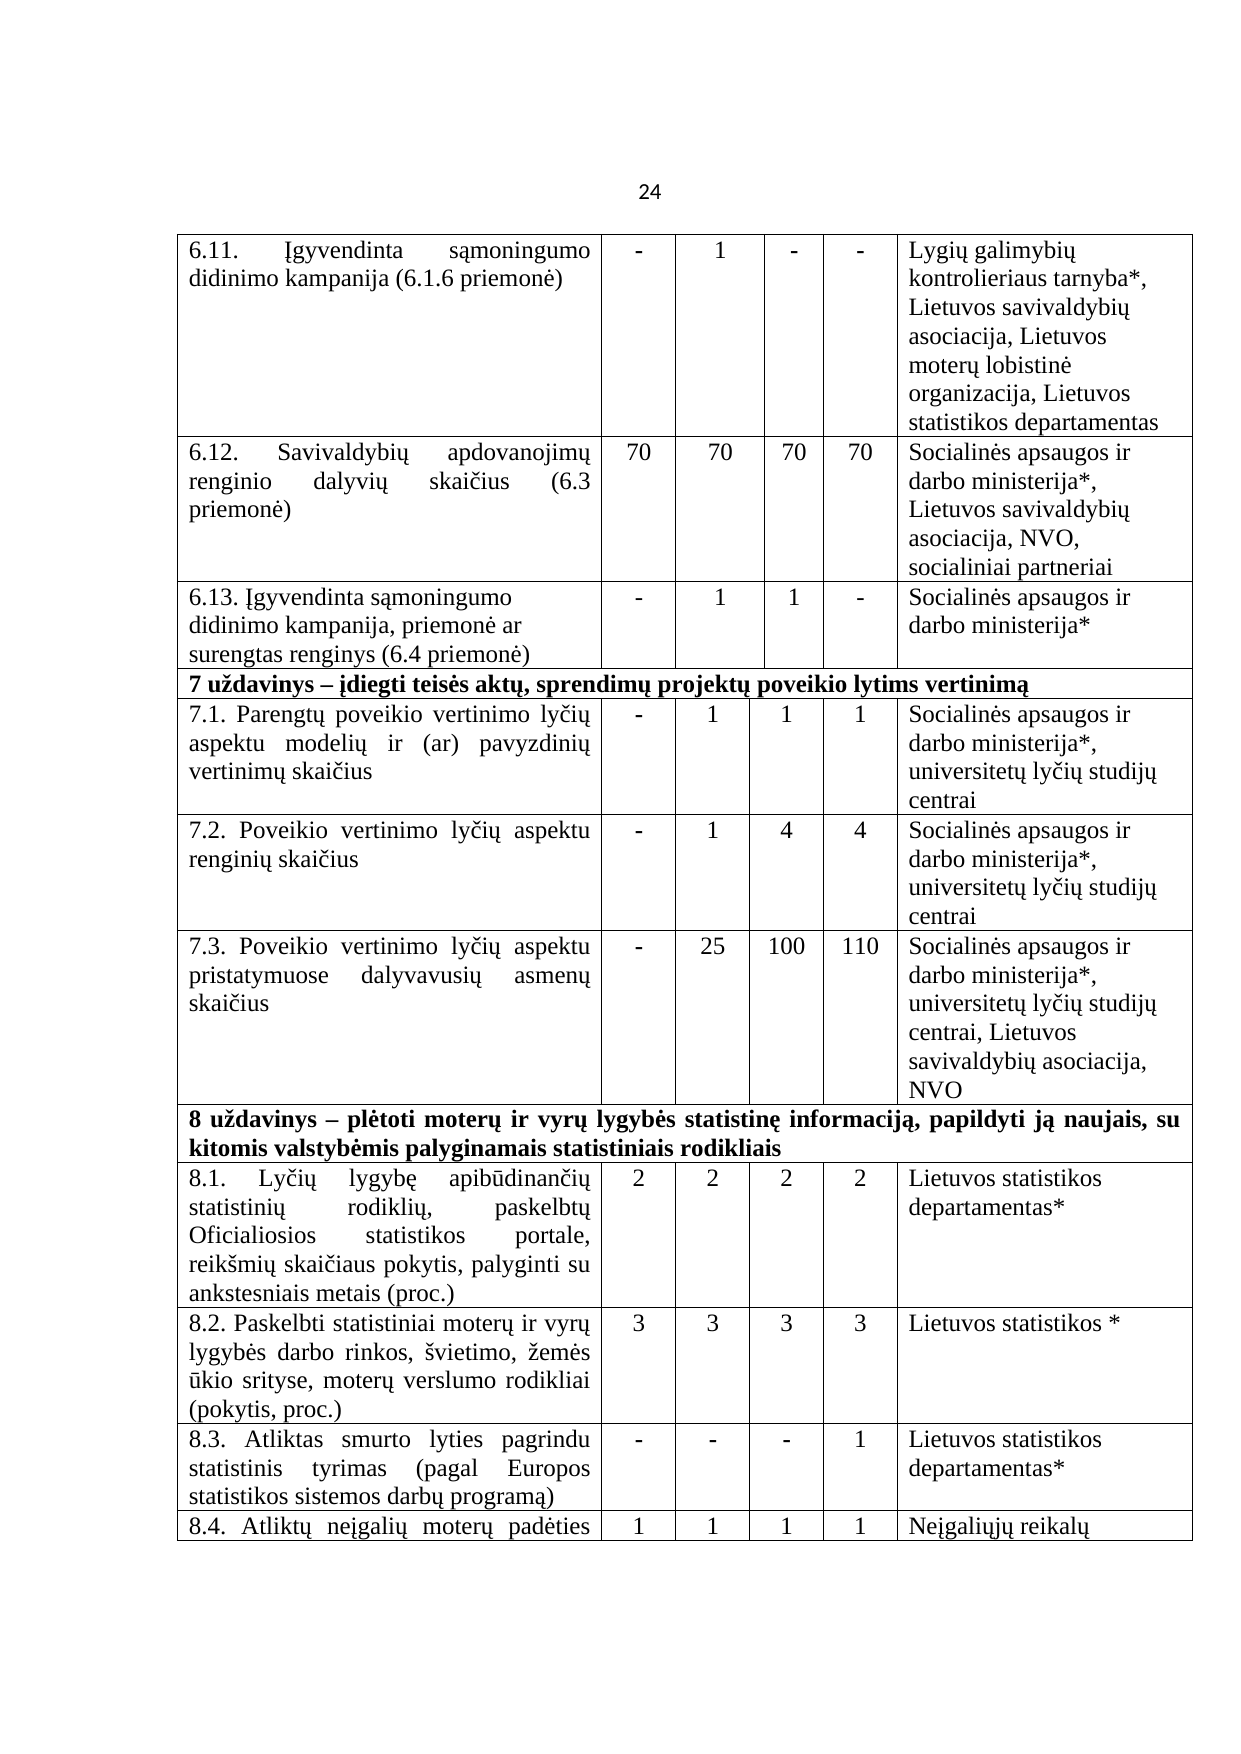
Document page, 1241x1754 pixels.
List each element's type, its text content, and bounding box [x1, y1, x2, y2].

table_cell 3 [824, 1308, 897, 1423]
table_cell - [602, 815, 675, 930]
table_cell 8.2. Paskelbti statistiniai moterų ir vyrų lygybės darbo rinkos, švietimo, žemės ūkio srityse, moterų verslumo rodikliai (pokytis, proc.) [178, 1308, 601, 1423]
table_cell - [676, 1424, 749, 1510]
table_cell Neįgaliųjų reikalų [898, 1511, 1192, 1540]
table_cell Lygių galimybių kontrolieriaus tarnyba*, Lietuvos savivaldybių asociacija, Lietuvos moterų lobistinė organizacija, Lietuvos statistikos departamentas [898, 235, 1192, 436]
table_cell 6.13. Įgyvendinta sąmoningumo didinimo kampanija, priemonė ar surengtas renginys (6.4 priemonė) [178, 582, 601, 668]
table_cell - [602, 699, 675, 814]
table_cell 1 [602, 1511, 675, 1540]
table_cell 2 [824, 1163, 897, 1307]
table_cell - [602, 235, 675, 436]
table_cell Socialinės apsaugos ir darbo ministerija*, universitetų lyčių studijų centrai [898, 815, 1192, 930]
table_cell 4 [750, 815, 823, 930]
table_cell 3 [750, 1308, 823, 1423]
table_cell 1 [750, 1511, 823, 1540]
table_cell 1 [676, 582, 764, 668]
table_cell 6.12. Savivaldybių apdovanojimų renginio dalyvių skaičius (6.3 priemonė) [178, 437, 601, 581]
table_cell 8 uždavinys – plėtoti moterų ir vyrų lygybės statistinę informaciją, papildyti ją naujais, su kitomis valstybėmis palyginamais statistiniais rodikliais [178, 1105, 1192, 1162]
table_cell 1 [824, 1424, 897, 1510]
table_cell 1 [676, 1511, 749, 1540]
table_cell 1 [676, 815, 749, 930]
table_cell 2 [676, 1163, 749, 1307]
table_cell Lietuvos statistikos departamentas* [898, 1424, 1192, 1510]
table_cell Lietuvos statistikos * [898, 1308, 1192, 1423]
table_cell - [765, 235, 823, 436]
table_cell - [824, 235, 897, 436]
table_cell Socialinės apsaugos ir darbo ministerija* [898, 582, 1192, 668]
table_cell - [602, 582, 675, 668]
table_cell 1 [824, 1511, 897, 1540]
table_cell 7.3. Poveikio vertinimo lyčių aspektu pristatymuose dalyvavusių asmenų skaičius [178, 931, 601, 1103]
table_cell 70 [765, 437, 823, 581]
table_cell 2 [602, 1163, 675, 1307]
table_cell 1 [824, 699, 897, 814]
table_cell 8.1. Lyčių lygybę apibūdinančių statistinių rodiklių, paskelbtų Oficialiosios statistikos portale, reikšmių skaičiaus pokytis, palyginti su ankstesniais metais (proc.) [178, 1163, 601, 1307]
table_cell - [602, 1424, 675, 1510]
table_cell 1 [750, 699, 823, 814]
table_cell 7.1. Parengtų poveikio vertinimo lyčių aspektu modelių ir (ar) pavyzdinių vertinimų skaičius [178, 699, 601, 814]
table_cell 3 [676, 1308, 749, 1423]
table_cell 70 [824, 437, 897, 581]
table_cell Socialinės apsaugos ir darbo ministerija*, Lietuvos savivaldybių asociacija, NVO, socialiniai partneriai [898, 437, 1192, 581]
table_cell 6.11. Įgyvendinta sąmoningumo didinimo kampanija (6.1.6 priemonė) [178, 235, 601, 436]
table_cell 100 [750, 931, 823, 1103]
table_cell 3 [602, 1308, 675, 1423]
table_cell 110 [824, 931, 897, 1103]
table_cell - [602, 931, 675, 1103]
table_cell 7.2. Poveikio vertinimo lyčių aspektu renginių skaičius [178, 815, 601, 930]
table_cell 8.3. Atliktas smurto lyties pagrindu statistinis tyrimas (pagal Europos statistikos sistemos darbų programą) [178, 1424, 601, 1510]
table_cell 1 [676, 235, 764, 436]
table_cell Lietuvos statistikos departamentas* [898, 1163, 1192, 1307]
table_cell 2 [750, 1163, 823, 1307]
table_cell 25 [676, 931, 749, 1103]
table_cell - [750, 1424, 823, 1510]
table_cell Socialinės apsaugos ir darbo ministerija*, universitetų lyčių studijų centrai [898, 699, 1192, 814]
table_cell - [824, 582, 897, 668]
table_cell 1 [765, 582, 823, 668]
table_cell 70 [602, 437, 675, 581]
table_cell 4 [824, 815, 897, 930]
table_cell Socialinės apsaugos ir darbo ministerija*, universitetų lyčių studijų centrai, Lietuvos savivaldybių asociacija, NVO [898, 931, 1192, 1103]
table_cell 1 [676, 699, 749, 814]
table_cell 70 [676, 437, 764, 581]
table_cell 7 uždavinys – įdiegti teisės aktų, sprendimų projektų poveikio lytims vertinimą [178, 669, 1192, 698]
table_cell 8.4. Atliktų neįgalių moterų padėties [178, 1511, 601, 1540]
